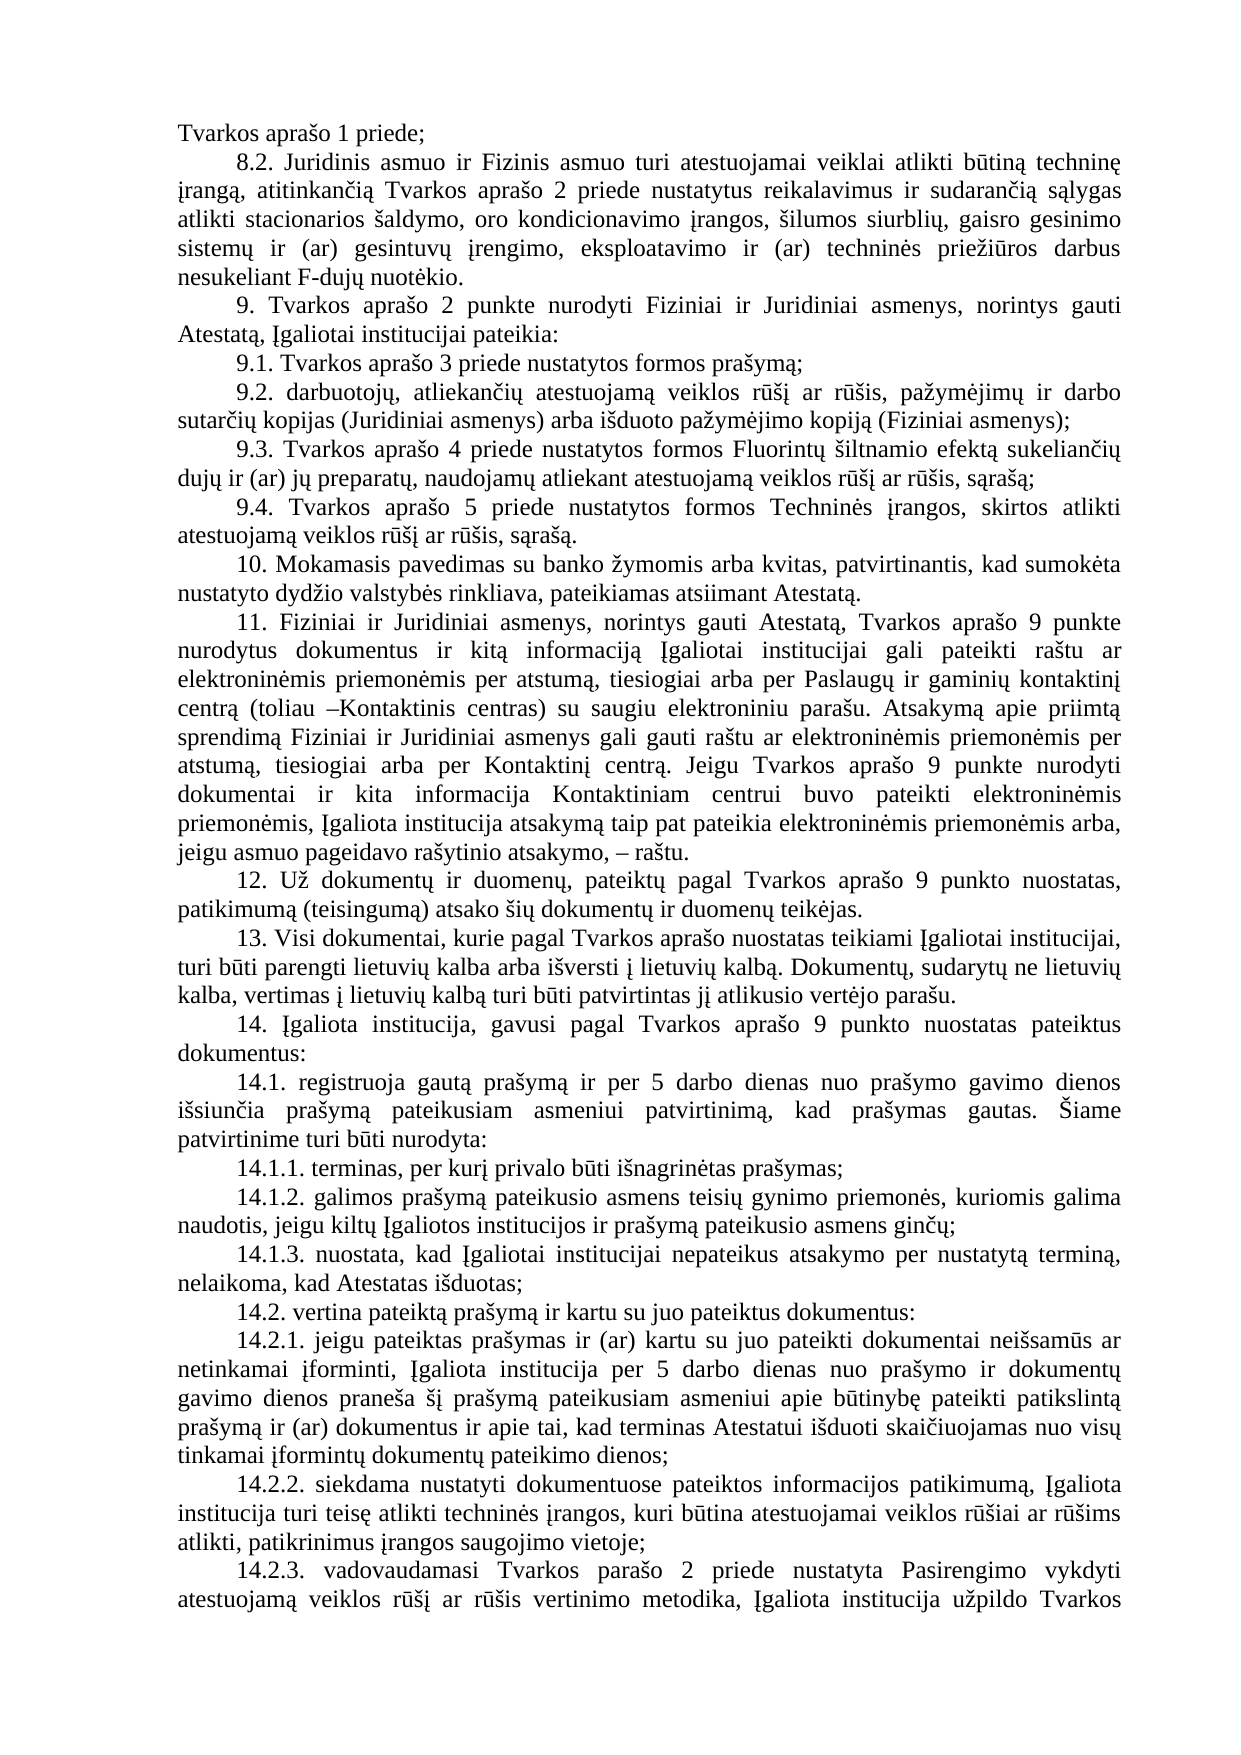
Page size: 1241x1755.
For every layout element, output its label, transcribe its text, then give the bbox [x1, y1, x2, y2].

text 14.2. vertina pateiktą prašymą ir kartu su juo pateiktus dokumentus: [177, 1297, 1122, 1326]
text 13. Visi dokumentai, kurie pagal Tvarkos aprašo nuostatas teikiami Įgaliotai institucijai, turi būti parengti lietuvių kalba arba išversti į lietuvių kalbą. Dokumentų, sudarytų ne lietuvių kalba, vertimas į lietuvių kalbą turi būti patvirtintas jį atlikusio vertėjo parašu. [177, 923, 1122, 1009]
text 14.2.3. vadovaudamasi Tvarkos parašo 2 priede nustatyta Pasirengimo vykdyti atestuojamą veiklos rūšį ar rūšis vertinimo metodika, Įgaliota institucija užpildo Tvarkos [177, 1556, 1122, 1613]
text 12. Už dokumentų ir duomenų, pateiktų pagal Tvarkos aprašo 9 punkto nuostatas, patikimumą (teisingumą) atsako šių dokumentų ir duomenų teikėjas. [177, 866, 1122, 923]
text 14.2.1. jeigu pateiktas prašymas ir (ar) kartu su juo pateikti dokumentai neišsamūs ar netinkamai įforminti, Įgaliota institucija per 5 darbo dienas nuo prašymo ir dokumentų gavimo dienos praneša šį prašymą pateikusiam asmeniui apie būtinybę pateikti patikslintą prašymą ir (ar) dokumentus ir apie tai, kad terminas Atestatui išduoti skaičiuojamas nuo visų tinkamai įformintų dokumentų pateikimo dienos; [177, 1326, 1122, 1469]
text 14.1. registruoja gautą prašymą ir per 5 darbo dienas nuo prašymo gavimo dienos išsiunčia prašymą pateikusiam asmeniui patvirtinimą, kad prašymas gautas. Šiame patvirtinime turi būti nurodyta: [177, 1067, 1122, 1153]
text 9.3. Tvarkos aprašo 4 priede nustatytos formos Fluorintų šiltnamio efektą sukeliančių dujų ir (ar) jų preparatų, naudojamų atliekant atestuojamą veiklos rūšį ar rūšis, sąrašą; [177, 434, 1122, 492]
text Tvarkos aprašo 1 priede; [177, 118, 1122, 147]
text 11. Fiziniai ir Juridiniai asmenys, norintys gauti Atestatą, Tvarkos aprašo 9 punkte nurodytus dokumentus ir kitą informaciją Įgaliotai institucijai gali pateikti raštu ar elektroninėmis priemonėmis per atstumą, tiesiogiai arba per Paslaugų ir gaminių kontaktinį centrą (toliau –Kontaktinis centras) su saugiu elektroniniu parašu. Atsakymą apie priimtą sprendimą Fiziniai ir Juridiniai asmenys gali gauti raštu ar elektroninėmis priemonėmis per atstumą, tiesiogiai arba per Kontaktinį centrą. Jeigu Tvarkos aprašo 9 punkte nurodyti dokumentai ir kita informacija Kontaktiniam centrui buvo pateikti elektroninėmis priemonėmis, Įgaliota institucija atsakymą taip pat pateikia elektroninėmis priemonėmis arba, jeigu asmuo pageidavo rašytinio atsakymo, – raštu. [177, 607, 1122, 866]
text 10. Mokamasis pavedimas su banko žymomis arba kvitas, patvirtinantis, kad sumokėta nustatyto dydžio valstybės rinkliava, pateikiamas atsiimant Atestatą. [177, 549, 1122, 607]
text 14.1.1. terminas, per kurį privalo būti išnagrinėtas prašymas; [177, 1153, 1122, 1182]
text 14.1.2. galimos prašymą pateikusio asmens teisių gynimo priemonės, kuriomis galima naudotis, jeigu kiltų Įgaliotos institucijos ir prašymą pateikusio asmens ginčų; [177, 1182, 1122, 1239]
text 8.2. Juridinis asmuo ir Fizinis asmuo turi atestuojamai veiklai atlikti būtiną techninę įrangą, atitinkančią Tvarkos aprašo 2 priede nustatytus reikalavimus ir sudarančią sąlygas atlikti stacionarios šaldymo, oro kondicionavimo įrangos, šilumos siurblių, gaisro gesinimo sistemų ir (ar) gesintuvų įrengimo, eksploatavimo ir (ar) techninės priežiūros darbus nesukeliant F-dujų nuotėkio. [177, 147, 1122, 291]
text 9.1. Tvarkos aprašo 3 priede nustatytos formos prašymą; [177, 348, 1122, 377]
text 9.4. Tvarkos aprašo 5 priede nustatytos formos Techninės įrangos, skirtos atlikti atestuojamą veiklos rūšį ar rūšis, sąrašą. [177, 492, 1122, 549]
text 9. Tvarkos aprašo 2 punkte nurodyti Fiziniai ir Juridiniai asmenys, norintys gauti Atestatą, Įgaliotai institucijai pateikia: [177, 291, 1122, 348]
text 14.1.3. nuostata, kad Įgaliotai institucijai nepateikus atsakymo per nustatytą terminą, nelaikoma, kad Atestatas išduotas; [177, 1239, 1122, 1297]
text 14. Įgaliota institucija, gavusi pagal Tvarkos aprašo 9 punkto nuostatas pateiktus dokumentus: [177, 1009, 1122, 1067]
text 9.2. darbuotojų, atliekančių atestuojamą veiklos rūšį ar rūšis, pažymėjimų ir darbo sutarčių kopijas (Juridiniai asmenys) arba išduoto pažymėjimo kopiją (Fiziniai asmenys); [177, 377, 1122, 434]
text 14.2.2. siekdama nustatyti dokumentuose pateiktos informacijos patikimumą, Įgaliota institucija turi teisę atlikti techninės įrangos, kuri būtina atestuojamai veiklos rūšiai ar rūšims atlikti, patikrinimus įrangos saugojimo vietoje; [177, 1469, 1122, 1556]
